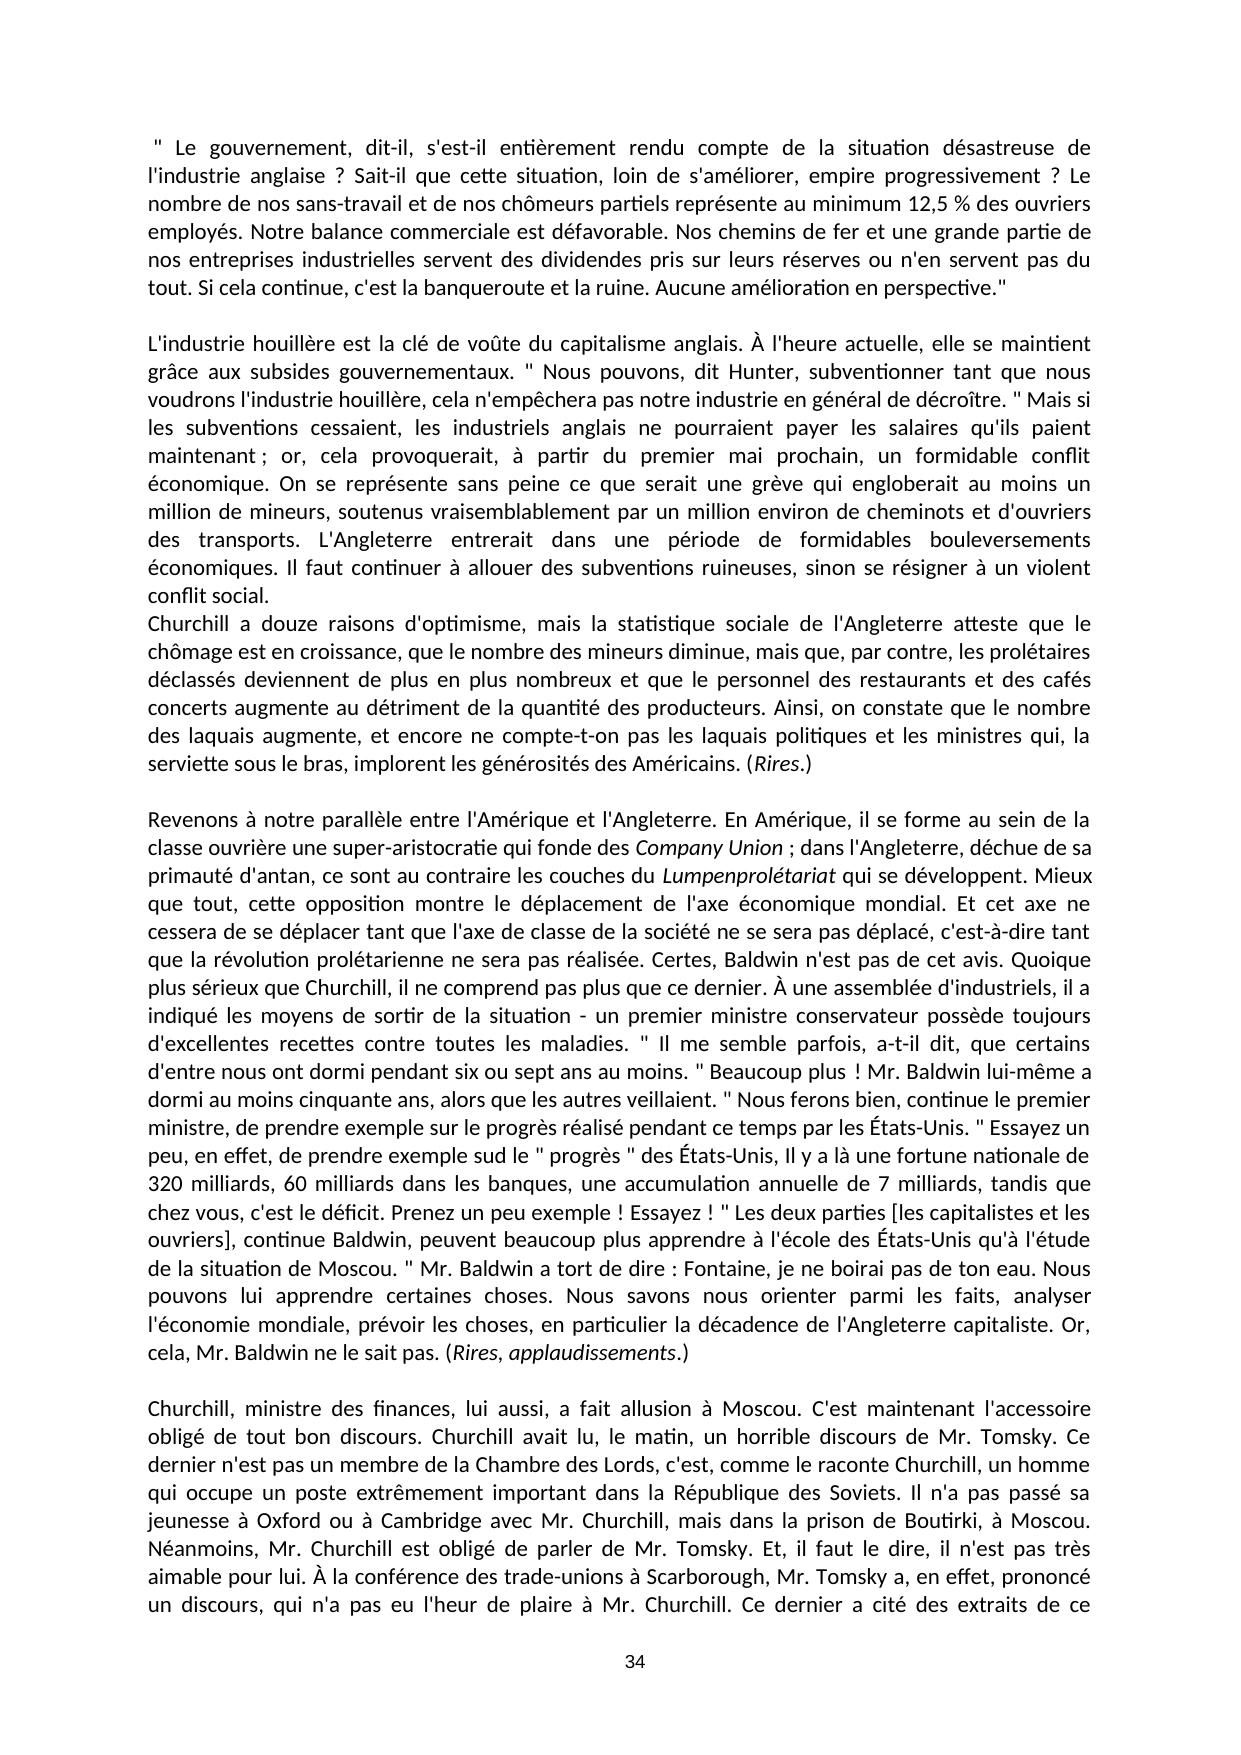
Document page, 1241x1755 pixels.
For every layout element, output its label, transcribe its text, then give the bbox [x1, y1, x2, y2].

text Churchill a douze raisons d'optimisme, mais la statistique sociale de l'Angleterre atteste que le chômage est en croissance, que le nombre des mineurs diminue, mais que, par contre, les prolétaires déclassés deviennent de plus en plus nombreux et que le personnel des restaurants et des cafés concerts augmente au détriment de la quantité des producteurs. Ainsi, on constate que le nombre des laquais augmente, et encore ne compte-t-on pas les laquais politiques et les ministres qui, la serviette sous le bras, implorent les générosités des Américains. (Rires.) [148, 609, 1093, 777]
text L'industrie houillère est la clé de voûte du capitalisme anglais. À l'heure actuelle, elle se maintient grâce aux subsides gouvernementaux. " Nous pouvons, dit Hunter, subventionner tant que nous voudrons l'industrie houillère, cela n'empêchera pas notre industrie en général de décroître. " Mais si les subventions cessaient, les industriels anglais ne pourraient payer les salaires qu'ils paient maintenant ; or, cela provoquerait, à partir du premier mai prochain, un formidable conflit économique. On se représente sans peine ce que serait une grève qui engloberait au moins un million de mineurs, soutenus vraisemblablement par un million environ de cheminots et d'ouvriers des transports. L'Angleterre entrerait dans une période de formidables bouleversements économiques. Il faut continuer à allouer des subventions ruineuses, sinon se résigner à un violent conflit social. [148, 329, 1093, 609]
text Churchill, ministre des finances, lui aussi, a fait allusion à Moscou. C'est maintenant l'accessoire obligé de tout bon discours. Churchill avait lu, le matin, un horrible discours de Mr. Tomsky. Ce dernier n'est pas un membre de la Chambre des Lords, c'est, comme le raconte Churchill, un homme qui occupe un poste extrêmement important dans la République des Soviets. Il n'a pas passé sa jeunesse à Oxford ou à Cambridge avec Mr. Churchill, mais dans la prison de Boutirki, à Moscou. Néanmoins, Mr. Churchill est obligé de parler de Mr. Tomsky. Et, il faut le dire, il n'est pas très aimable pour lui. À la conférence des trade-unions à Scarborough, Mr. Tomsky a, en effet, prononcé un discours, qui n'a pas eu l'heur de plaire à Mr. Churchill. Ce dernier a cité des extraits de ce [148, 1394, 1093, 1618]
text " Le gouvernement, dit-il, s'est-il entièrement rendu compte de la situation désastreuse de l'industrie anglaise ? Sait-il que cette situation, loin de s'améliorer, empire progressivement ? Le nombre de nos sans-travail et de nos chômeurs partiels représente au minimum 12,5 % des ouvriers employés. Notre balance commerciale est défavorable. Nos chemins de fer et une grande partie de nos entreprises industrielles servent des dividendes pris sur leurs réserves ou n'en servent pas du tout. Si cela continue, c'est la banqueroute et la ruine. Aucune amélioration en perspective." [148, 133, 1093, 301]
text Revenons à notre parallèle entre l'Amérique et l'Angleterre. En Amérique, il se forme au sein de la classe ouvrière une super-aristocratie qui fonde des Company Union ; dans l'Angleterre, déchue de sa primauté d'antan, ce sont au contraire les couches du Lumpenprolétariat qui se développent. Mieux que tout, cette opposition montre le déplacement de l'axe économique mondial. Et cet axe ne cessera de se déplacer tant que l'axe de classe de la société ne se sera pas déplacé, c'est-à-dire tant que la révolution prolétarienne ne sera pas réalisée. Certes, Baldwin n'est pas de cet avis. Quoique plus sérieux que Churchill, il ne comprend pas plus que ce dernier. À une assemblée d'industriels, il a indiqué les moyens de sortir de la situation - un premier ministre conservateur possède toujours d'excellentes recettes contre toutes les maladies. " Il me semble parfois, a-t-il dit, que certains d'entre nous ont dormi pendant six ou sept ans au moins. " Beaucoup plus ! Mr. Baldwin lui-même a dormi au moins cinquante ans, alors que les autres veillaient. " Nous ferons bien, continue le premier ministre, de prendre exemple sur le progrès réalisé pendant ce temps par les États-Unis. " Essayez un peu, en effet, de prendre exemple sud le " progrès " des États-Unis, Il y a là une fortune nationale de 320 milliards, 60 milliards dans les banques, une accumulation annuelle de 7 milliards, tandis que chez vous, c'est le déficit. Prenez un peu exemple ! Essayez ! " Les deux parties [les capitalistes et les ouvriers], continue Baldwin, peuvent beaucoup plus apprendre à l'école des États-Unis qu'à l'étude de la situation de Moscou. " Mr. Baldwin a tort de dire : Fontaine, je ne boirai pas de ton eau. Nous pouvons lui apprendre certaines choses. Nous savons nous orienter parmi les faits, analyser l'économie mondiale, prévoir les choses, en particulier la décadence de l'Angleterre capitaliste. Or, cela, Mr. Baldwin ne le sait pas. (Rires, applaudissements.) [148, 805, 1093, 1366]
